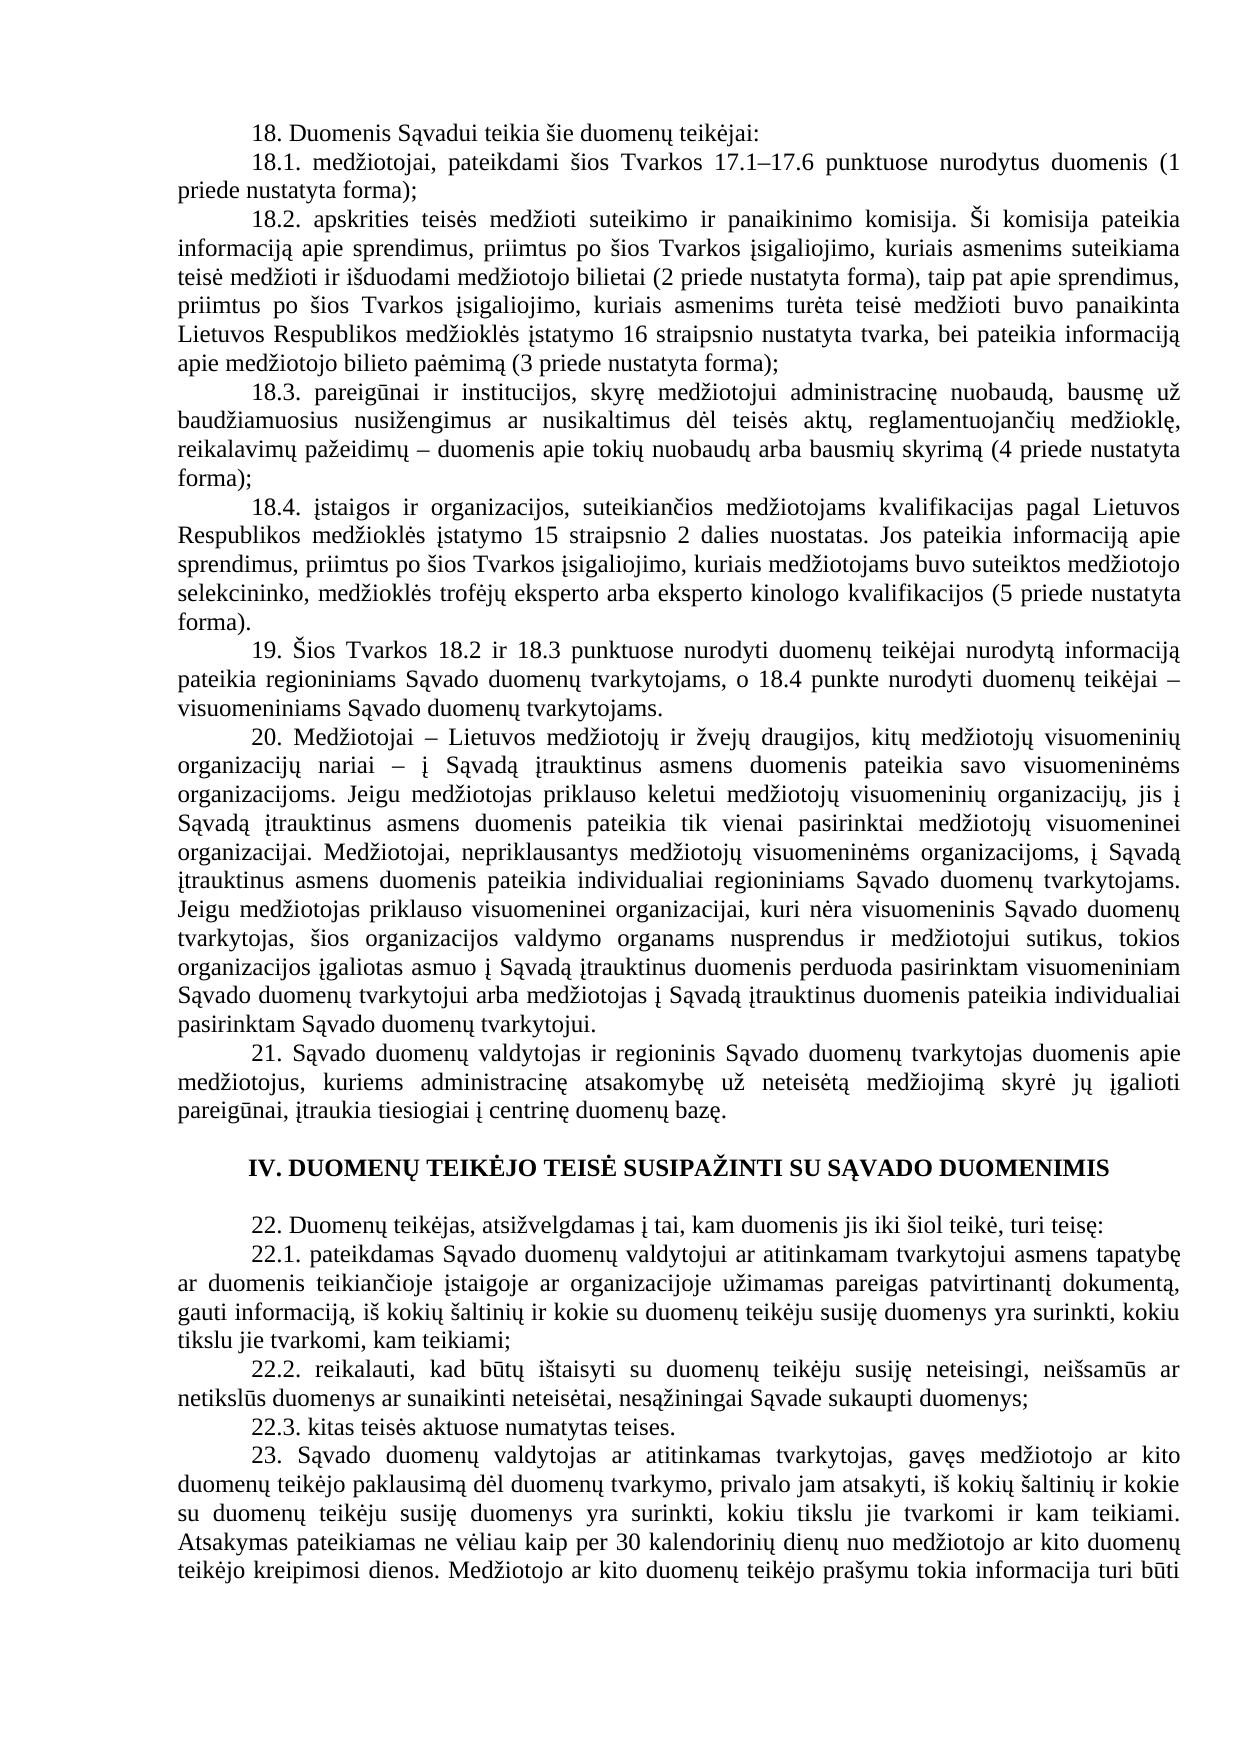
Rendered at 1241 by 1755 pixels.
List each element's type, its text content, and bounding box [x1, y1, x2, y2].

text 19. Šios Tvarkos 18.2 ir 18.3 punktuose nurodyti duomenų teikėjai nurodytą informaciją pateikia regioniniams Sąvado duomenų tvarkytojams, o 18.4 punkte nurodyti duomenų teikėjai – visuomeniniams Sąvado duomenų tvarkytojams. [177, 636, 1181, 722]
text 22.1. pateikdamas Sąvado duomenų valdytojui ar atitinkamam tvarkytojui asmens tapatybę ar duomenis teikiančioje įstaigoje ar organizacijoje užimamas pareigas patvirtinantį dokumentą, gauti informaciją, iš kokių šaltinių ir kokie su duomenų teikėju susiję duomenys yra surinkti, kokiu tikslu jie tvarkomi, kam teikiami; [177, 1239, 1181, 1354]
text 20. Medžiotojai – Lietuvos medžiotojų ir žvejų draugijos, kitų medžiotojų visuomeninių organizacijų nariai – į Sąvadą įtrauktinus asmens duomenis pateikia savo visuomeninėms organizacijoms. Jeigu medžiotojas priklauso keletui medžiotojų visuomeninių organizacijų, jis į Sąvadą įtrauktinus asmens duomenis pateikia tik vienai pasirinktai medžiotojų visuomeninei organizacijai. Medžiotojai, nepriklausantys medžiotojų visuomeninėms organizacijoms, į Sąvadą įtrauktinus asmens duomenis pateikia individualiai regioniniams Sąvado duomenų tvarkytojams. Jeigu medžiotojas priklauso visuomeninei organizacijai, kuri nėra visuomeninis Sąvado duomenų tvarkytojas, šios organizacijos valdymo organams nusprendus ir medžiotojui sutikus, tokios organizacijos įgaliotas asmuo į Sąvadą įtrauktinus duomenis perduoda pasirinktam visuomeniniam Sąvado duomenų tvarkytojui arba medžiotojas į Sąvadą įtrauktinus duomenis pateikia individualiai pasirinktam Sąvado duomenų tvarkytojui. [177, 722, 1181, 1038]
text 22. Duomenų teikėjas, atsižvelgdamas į tai, kam duomenis jis iki šiol teikė, turi teisę: [177, 1211, 1181, 1239]
text 23. Sąvado duomenų valdytojas ar atitinkamas tvarkytojas, gavęs medžiotojo ar kito duomenų teikėjo paklausimą dėl duomenų tvarkymo, privalo jam atsakyti, iš kokių šaltinių ir kokie su duomenų teikėju susiję duomenys yra surinkti, kokiu tikslu jie tvarkomi ir kam teikiami. Atsakymas pateikiamas ne vėliau kaip per 30 kalendorinių dienų nuo medžiotojo ar kito duomenų teikėjo kreipimosi dienos. Medžiotojo ar kito duomenų teikėjo prašymu tokia informacija turi būti [177, 1441, 1181, 1584]
text 18.3. pareigūnai ir institucijos, skyrę medžiotojui administracinę nuobaudą, bausmę už baudžiamuosius nusižengimus ar nusikaltimus dėl teisės aktų, reglamentuojančių medžioklę, reikalavimų pažeidimų – duomenis apie tokių nuobaudų arba bausmių skyrimą (4 priede nustatyta forma); [177, 377, 1181, 492]
text 18.1. medžiotojai, pateikdami šios Tvarkos 17.1–17.6 punktuose nurodytus duomenis (1 priede nustatyta forma); [177, 147, 1181, 204]
text 18.4. įstaigos ir organizacijos, suteikiančios medžiotojams kvalifikacijas pagal Lietuvos Respublikos medžioklės įstatymo 15 straipsnio 2 dalies nuostatas. Jos pateikia informaciją apie sprendimus, priimtus po šios Tvarkos įsigaliojimo, kuriais medžiotojams buvo suteiktos medžiotojo selekcininko, medžioklės trofėjų eksperto arba eksperto kinologo kvalifikacijos (5 priede nustatyta forma). [177, 492, 1181, 636]
text IV. DUOMENŲ TEIKĖJO TEISĖ SUSIPAŽINTI SU SĄVADO DUOMENIMIS [177, 1153, 1181, 1182]
text 18. Duomenis Sąvadui teikia šie duomenų teikėjai: [177, 118, 1181, 147]
text 21. Sąvado duomenų valdytojas ir regioninis Sąvado duomenų tvarkytojas duomenis apie medžiotojus, kuriems administracinę atsakomybę už neteisėtą medžiojimą skyrė jų įgalioti pareigūnai, įtraukia tiesiogiai į centrinę duomenų bazę. [177, 1038, 1181, 1124]
text 18.2. apskrities teisės medžioti suteikimo ir panaikinimo komisija. Ši komisija pateikia informaciją apie sprendimus, priimtus po šios Tvarkos įsigaliojimo, kuriais asmenims suteikiama teisė medžioti ir išduodami medžiotojo bilietai (2 priede nustatyta forma), taip pat apie sprendimus, priimtus po šios Tvarkos įsigaliojimo, kuriais asmenims turėta teisė medžioti buvo panaikinta Lietuvos Respublikos medžioklės įstatymo 16 straipsnio nustatyta tvarka, bei pateikia informaciją apie medžiotojo bilieto paėmimą (3 priede nustatyta forma); [177, 204, 1181, 377]
text 22.2. reikalauti, kad būtų ištaisyti su duomenų teikėju susiję neteisingi, neišsamūs ar netikslūs duomenys ar sunaikinti neteisėtai, nesąžiningai Sąvade sukaupti duomenys; [177, 1354, 1181, 1412]
text 22.3. kitas teisės aktuose numatytas teises. [177, 1412, 1181, 1441]
